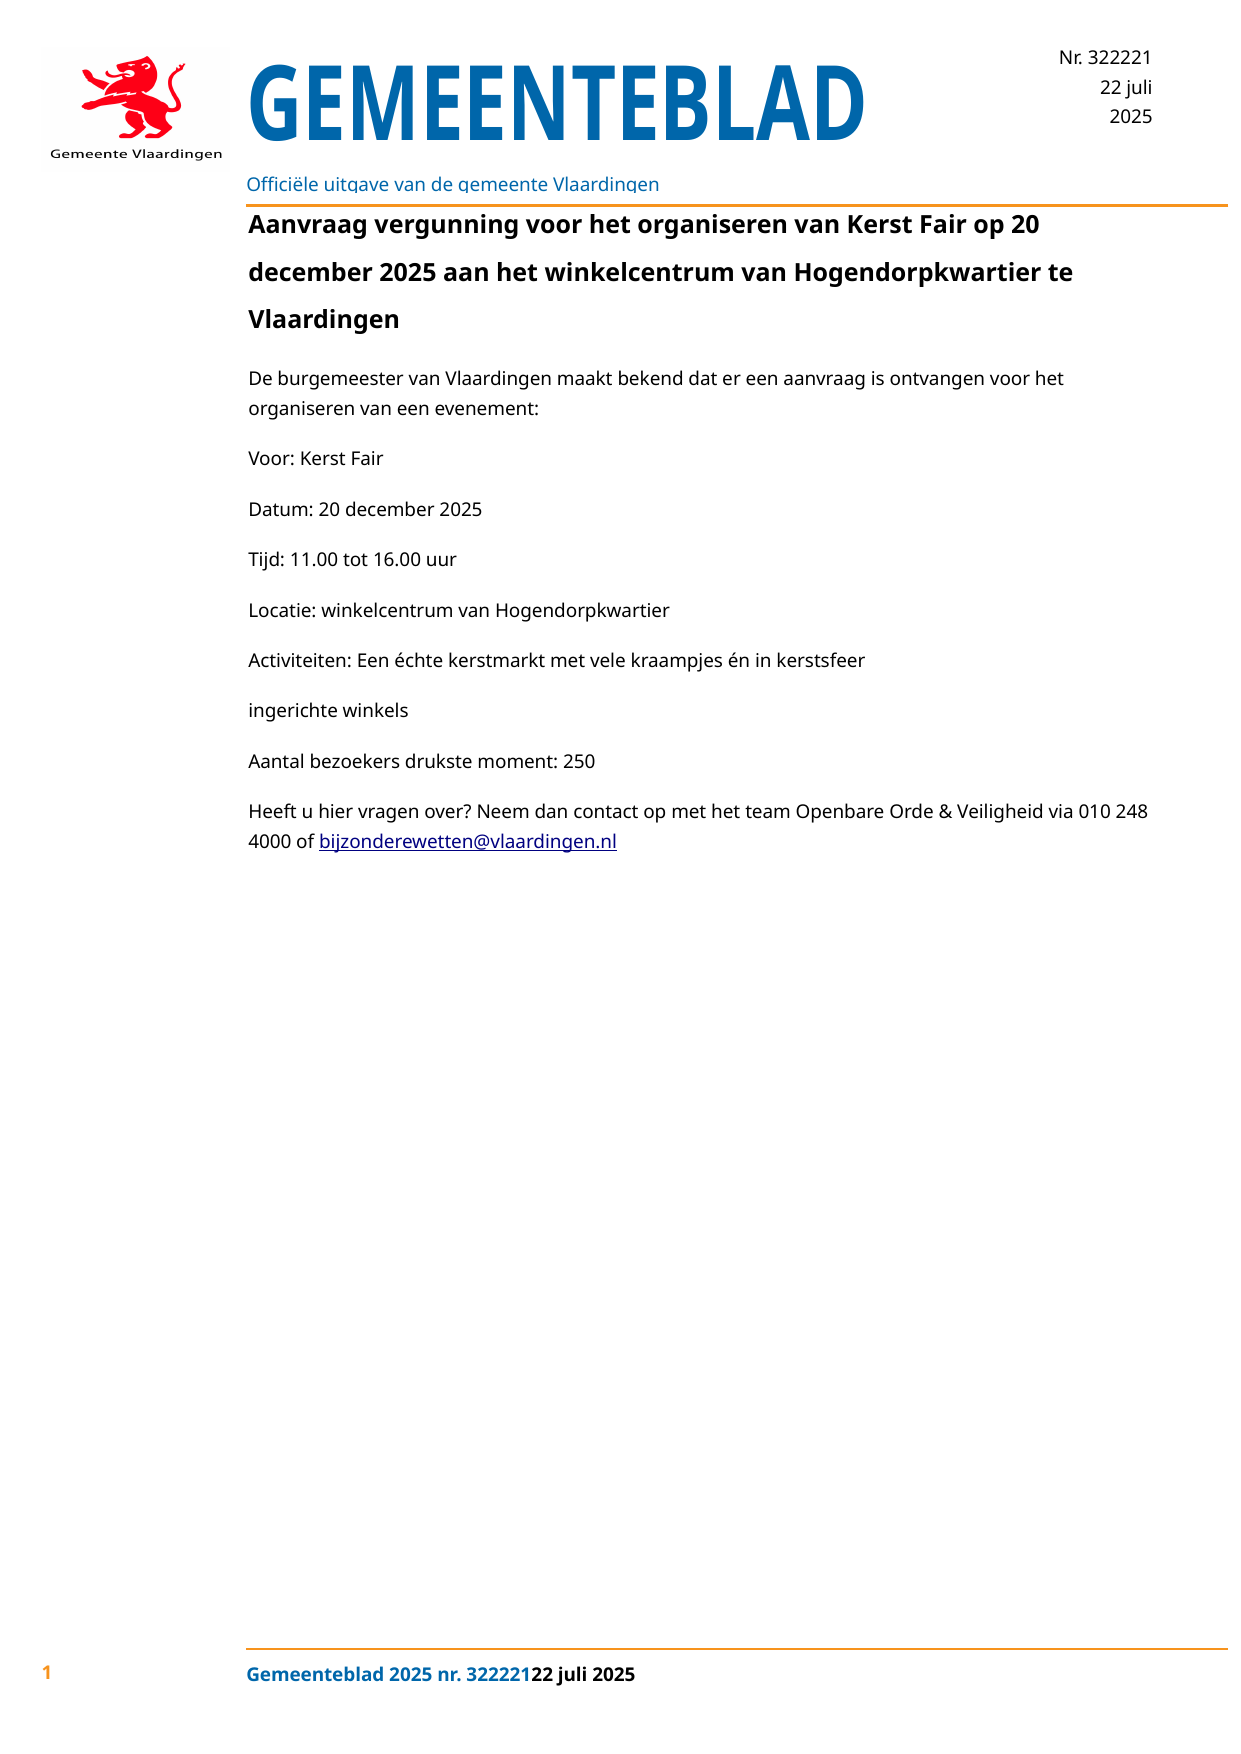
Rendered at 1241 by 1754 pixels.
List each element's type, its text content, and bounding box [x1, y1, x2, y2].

text Datum: 20 december 2025 [248, 496, 1152, 522]
text Locatie: winkelcentrum van Hogendorpkwartier [248, 597, 1152, 622]
text Heeft u hier vragen over? Neem dan contact op met het team Openbare Orde & Veiligheid via 010 248 4000 of bijzonderewetten@vlaardingen.nl [248, 798, 1152, 854]
text De burgemeester van Vlaardingen maakt bekend dat er een aanvraag is ontvangen voor het organiseren van een evenement: [248, 366, 1152, 421]
text Voor: Kerst Fair [248, 446, 1152, 471]
picture [41, 47, 231, 172]
text Activiteiten: Een échte kerstmarkt met vele kraampjes én in kerstsfeer [248, 647, 1152, 673]
text Aantal bezoekers drukste moment: 250 [248, 748, 1152, 774]
text Tijd: 11.00 tot 16.00 uur [248, 546, 1152, 572]
text ingerichte winkels [248, 698, 1152, 723]
text Aanvraag vergunning voor het organiseren van Kerst Fair op 20 december 2025 aan het winkelcentrum van Hogendorpkwartier te Vlaardingen [248, 207, 1152, 336]
